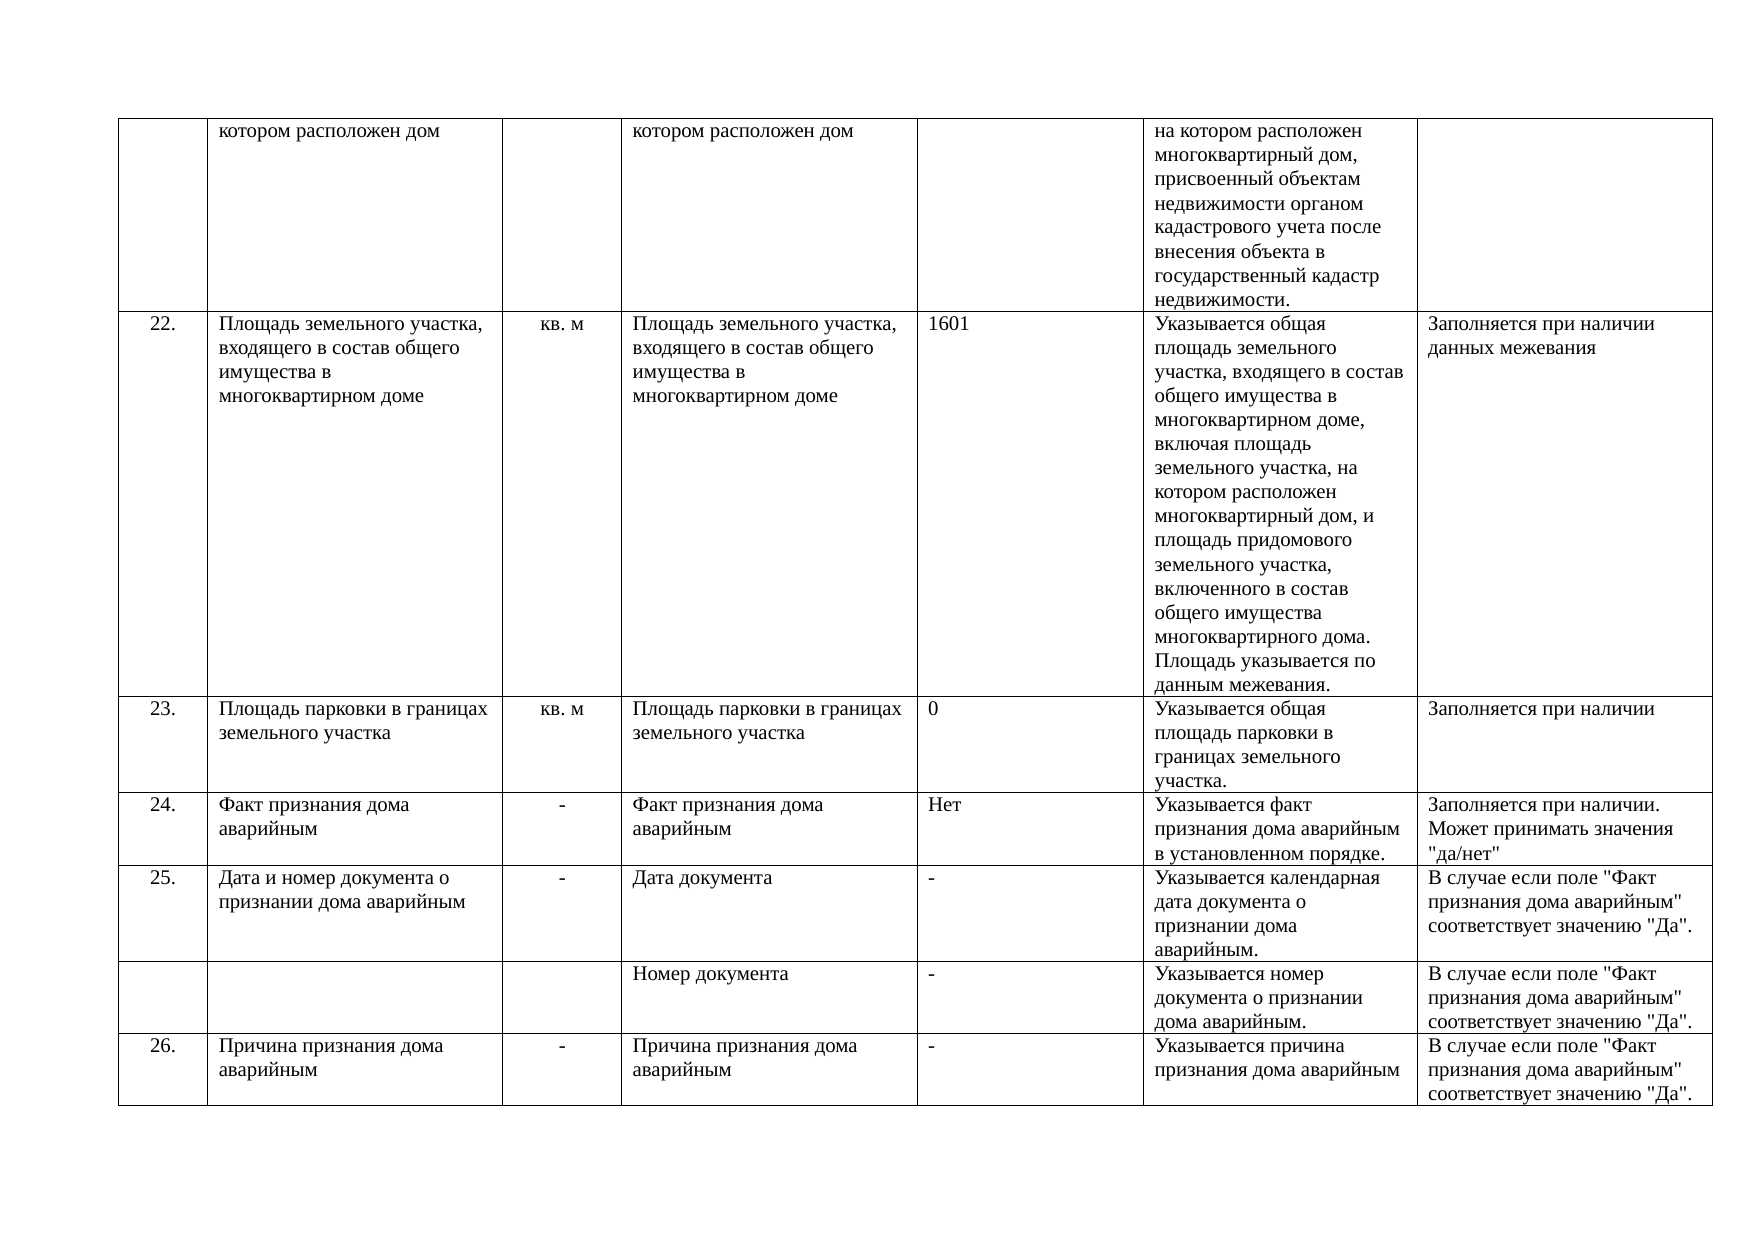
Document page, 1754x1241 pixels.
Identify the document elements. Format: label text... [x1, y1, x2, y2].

table_cell кв. м [503, 697, 621, 792]
table_cell Заполняется при наличии данных межевания [1418, 312, 1712, 696]
table_cell 0 [918, 697, 1143, 792]
table_cell Указывается общая площадь земельного участка, входящего в состав общего имущества в многоквартирном доме, включая площадь земельного участка, на котором расположен многоквартирный дом, и площадь придомового земельного участка, включенного в состав общего имущества многоквартирного дома. Площадь указывается по данным межевания. [1144, 312, 1417, 696]
table_cell Указывается общая площадь парковки в границах земельного участка. [1144, 697, 1417, 792]
table_cell Заполняется при наличии. Может принимать значения "да/нет" [1418, 793, 1712, 864]
table_cell [119, 119, 207, 311]
table_cell Дата и номер документа о признании дома аварийным [208, 866, 502, 961]
table_cell 25. [119, 866, 207, 961]
table_cell Площадь земельного участка, входящего в состав общего имущества в многоквартирном доме [208, 312, 502, 696]
table_cell котором расположен дом [622, 119, 917, 311]
table_cell - [503, 866, 621, 961]
table_cell 24. [119, 793, 207, 864]
table_cell [503, 962, 621, 1033]
table_cell Указывается календарная дата документа о признании дома аварийным. [1144, 866, 1417, 961]
table_cell [119, 962, 207, 1033]
table_cell В случае если поле "Факт признания дома аварийным" соответствует значению "Да". [1418, 962, 1712, 1033]
table_cell [1418, 119, 1712, 311]
table_cell Указывается причина признания дома аварийным [1144, 1034, 1417, 1105]
table_cell Площадь парковки в границах земельного участка [208, 697, 502, 792]
table_cell Указывается факт признания дома аварийным в установленном порядке. [1144, 793, 1417, 864]
table_cell на котором расположен многоквартирный дом, присвоенный объектам недвижимости органом кадастрового учета после внесения объекта в государственный кадастр недвижимости. [1144, 119, 1417, 311]
table_cell кв. м [503, 312, 621, 696]
table_cell 22. [119, 312, 207, 696]
table_cell Факт признания дома аварийным [622, 793, 917, 864]
table_cell 23. [119, 697, 207, 792]
table_cell Площадь парковки в границах земельного участка [622, 697, 917, 792]
table_cell котором расположен дом [208, 119, 502, 311]
table_cell 1601 [918, 312, 1143, 696]
table_cell В случае если поле "Факт признания дома аварийным" соответствует значению "Да". [1418, 866, 1712, 961]
table_cell Причина признания дома аварийным [622, 1034, 917, 1105]
table_cell - [503, 793, 621, 864]
table_cell [208, 962, 502, 1033]
table_cell Заполняется при наличии [1418, 697, 1712, 792]
table_cell Указывается номер документа о признании дома аварийным. [1144, 962, 1417, 1033]
table_cell - [503, 119, 621, 311]
table_cell 26. [119, 1034, 207, 1105]
table_cell [918, 119, 1143, 311]
table_cell Дата документа [622, 866, 917, 961]
table_cell Причина признания дома аварийным [208, 1034, 502, 1105]
table_cell Нет [918, 793, 1143, 864]
table_cell Площадь земельного участка, входящего в состав общего имущества в многоквартирном доме [622, 312, 917, 696]
table_cell - [918, 1034, 1143, 1105]
table_cell Факт признания дома аварийным [208, 793, 502, 864]
table_cell - [918, 962, 1143, 1033]
table_cell В случае если поле "Факт признания дома аварийным" соответствует значению "Да". [1418, 1034, 1712, 1105]
table_cell - [503, 1034, 621, 1105]
table_cell Номер документа [622, 962, 917, 1033]
table_cell - [918, 866, 1143, 961]
